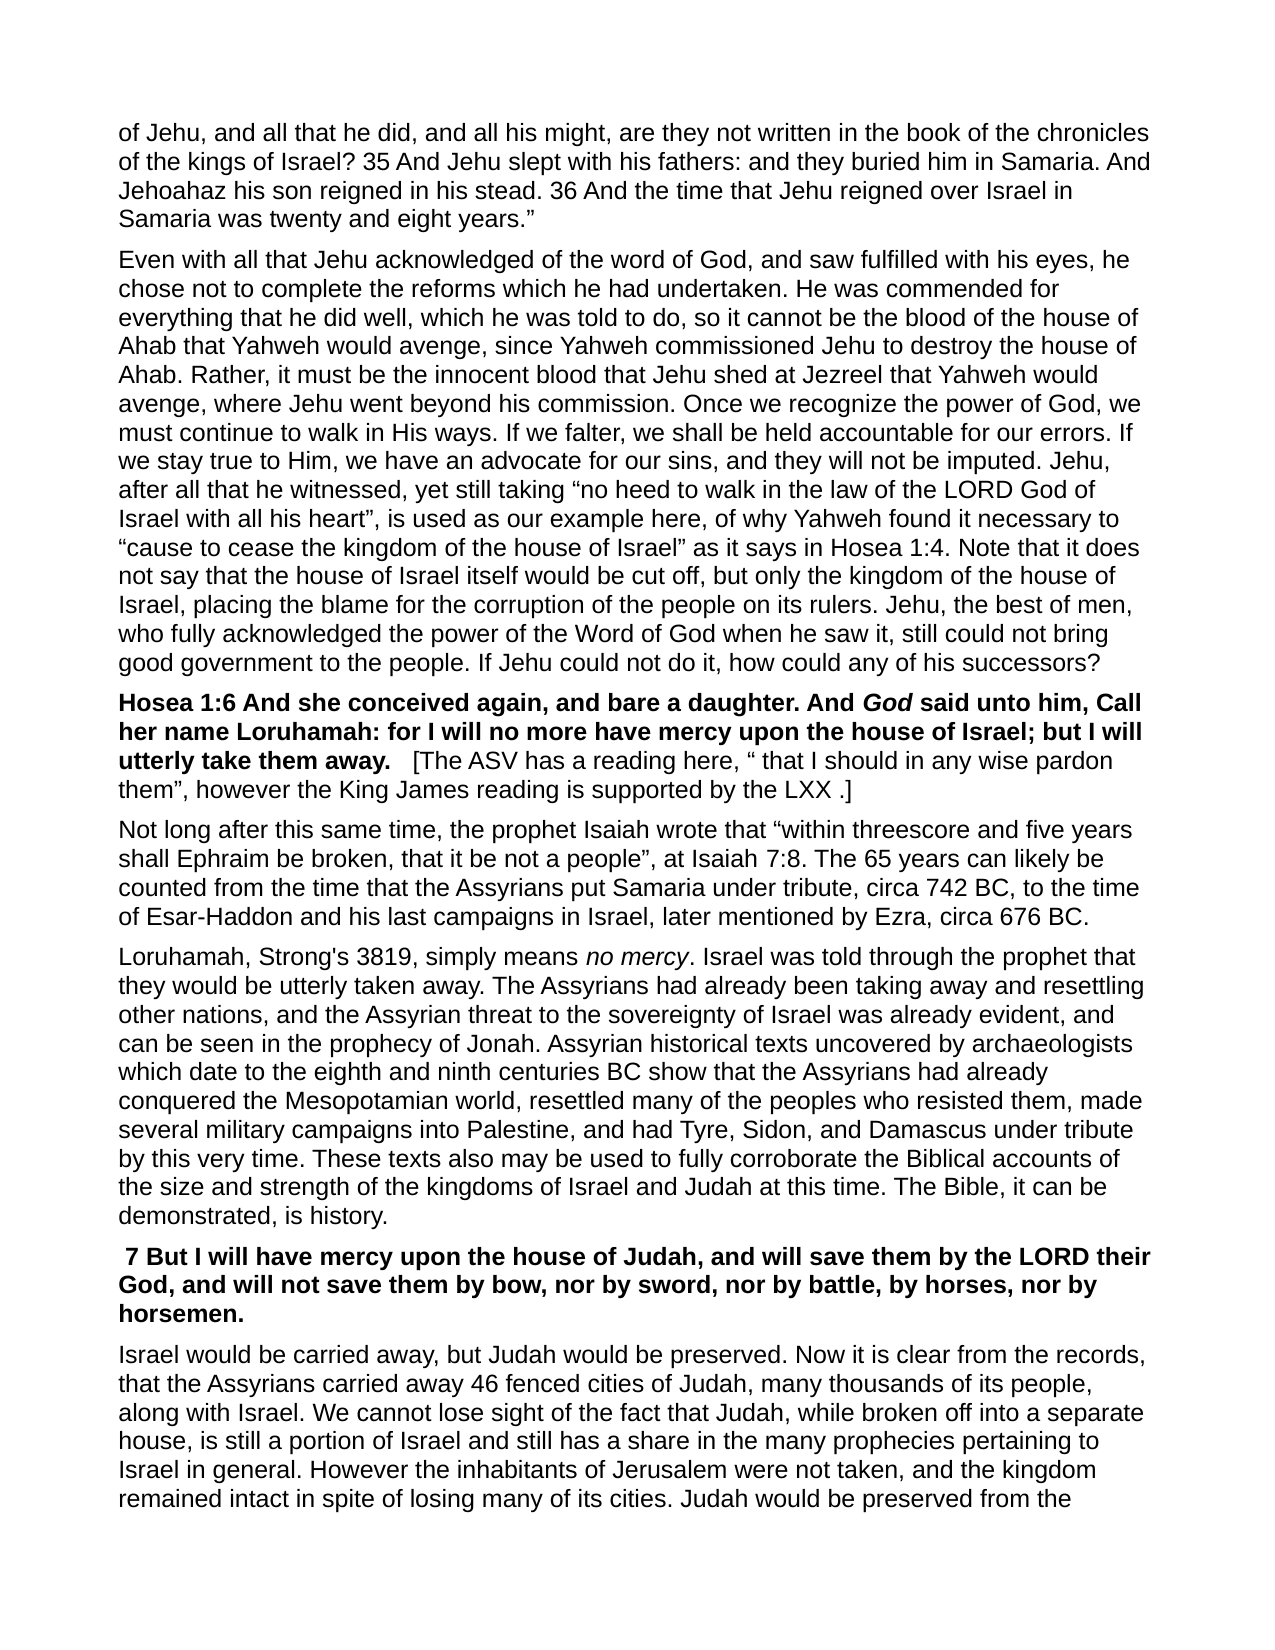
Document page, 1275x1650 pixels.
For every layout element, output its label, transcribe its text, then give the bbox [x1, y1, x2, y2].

text Israel would be carried away, but Judah would be preserved. Now it is clear from the records, that the Assyrians carried away 46 fenced cities of Judah, many thousands of its people, along with Israel. We cannot lose sight of the fact that Judah, while broken off into a separate house, is still a portion of Israel and still has a share in the many prophecies pertaining to Israel in general. However the inhabitants of Jerusalem were not taken, and the kingdom remained intact in spite of losing many of its cities. Judah would be preserved from the [118, 1340, 1157, 1512]
text Hosea 1:6 And she conceived again, and bare a daughter. And God said unto him, Call her name Loruhamah: for I will no more have mercy upon the house of Israel; but I will utterly take them away. [The ASV has a reading here, “ that I should in any wise pardon them”, however the King James reading is supported by the LXX .] [118, 688, 1157, 803]
text of Jehu, and all that he did, and all his might, are they not written in the book of the chronicles of the kings of Israel? 35 And Jehu slept with his fathers: and they buried him in Samaria. And Jehoahaz his son reigned in his stead. 36 And the time that Jehu reigned over Israel in Samaria was twenty and eight years.” [118, 118, 1157, 233]
text 7 But I will have mercy upon the house of Judah, and will save them by the LORD their God, and will not save them by bow, nor by sword, nor by battle, by horses, nor by horsemen. [118, 1242, 1157, 1328]
text Not long after this same time, the prophet Isaiah wrote that “within threescore and five years shall Ephraim be broken, that it be not a people”, at Isaiah 7:8. The 65 years can likely be counted from the time that the Assyrians put Samaria under tribute, circa 742 BC, to the time of Esar-Haddon and his last campaigns in Israel, later mentioned by Ezra, circa 676 BC. [118, 815, 1157, 930]
text Loruhamah, Strong's 3819, simply means no mercy. Israel was told through the prophet that they would be utterly taken away. The Assyrians had already been taking away and resettling other nations, and the Assyrian threat to the sovereignty of Israel was already evident, and can be seen in the prophecy of Jonah. Assyrian historical texts uncovered by archaeologists which date to the eighth and ninth centuries BC show that the Assyrians had already conquered the Mesopotamian world, resettled many of the peoples who resisted them, made several military campaigns into Palestine, and had Tyre, Sidon, and Damascus under tribute by this very time. These texts also may be used to fully corroborate the Biblical accounts of the size and strength of the kingdoms of Israel and Judah at this time. The Bible, it can be demonstrated, is history. [118, 942, 1157, 1230]
text Even with all that Jehu acknowledged of the word of God, and saw fulfilled with his eyes, he chose not to complete the reforms which he had undertaken. He was commended for everything that he did well, which he was told to do, so it cannot be the blood of the house of Ahab that Yahweh would avenge, since Yahweh commissioned Jehu to destroy the house of Ahab. Rather, it must be the innocent blood that Jehu shed at Jezreel that Yahweh would avenge, where Jehu went beyond his commission. Once we recognize the power of God, we must continue to walk in His ways. If we falter, we shall be held accountable for our errors. If we stay true to Him, we have an advocate for our sins, and they will not be imputed. Jehu, after all that he witnessed, yet still taking “no heed to walk in the law of the LORD God of Israel with all his heart”, is used as our example here, of why Yahweh found it necessary to “cause to cease the kingdom of the house of Israel” as it says in Hosea 1:4. Note that it does not say that the house of Israel itself would be cut off, but only the kingdom of the house of Israel, placing the blame for the corruption of the people on its rulers. Jehu, the best of men, who fully acknowledged the power of the Word of God when he saw it, still could not bring good government to the people. If Jehu could not do it, how could any of his successors? [118, 245, 1157, 676]
